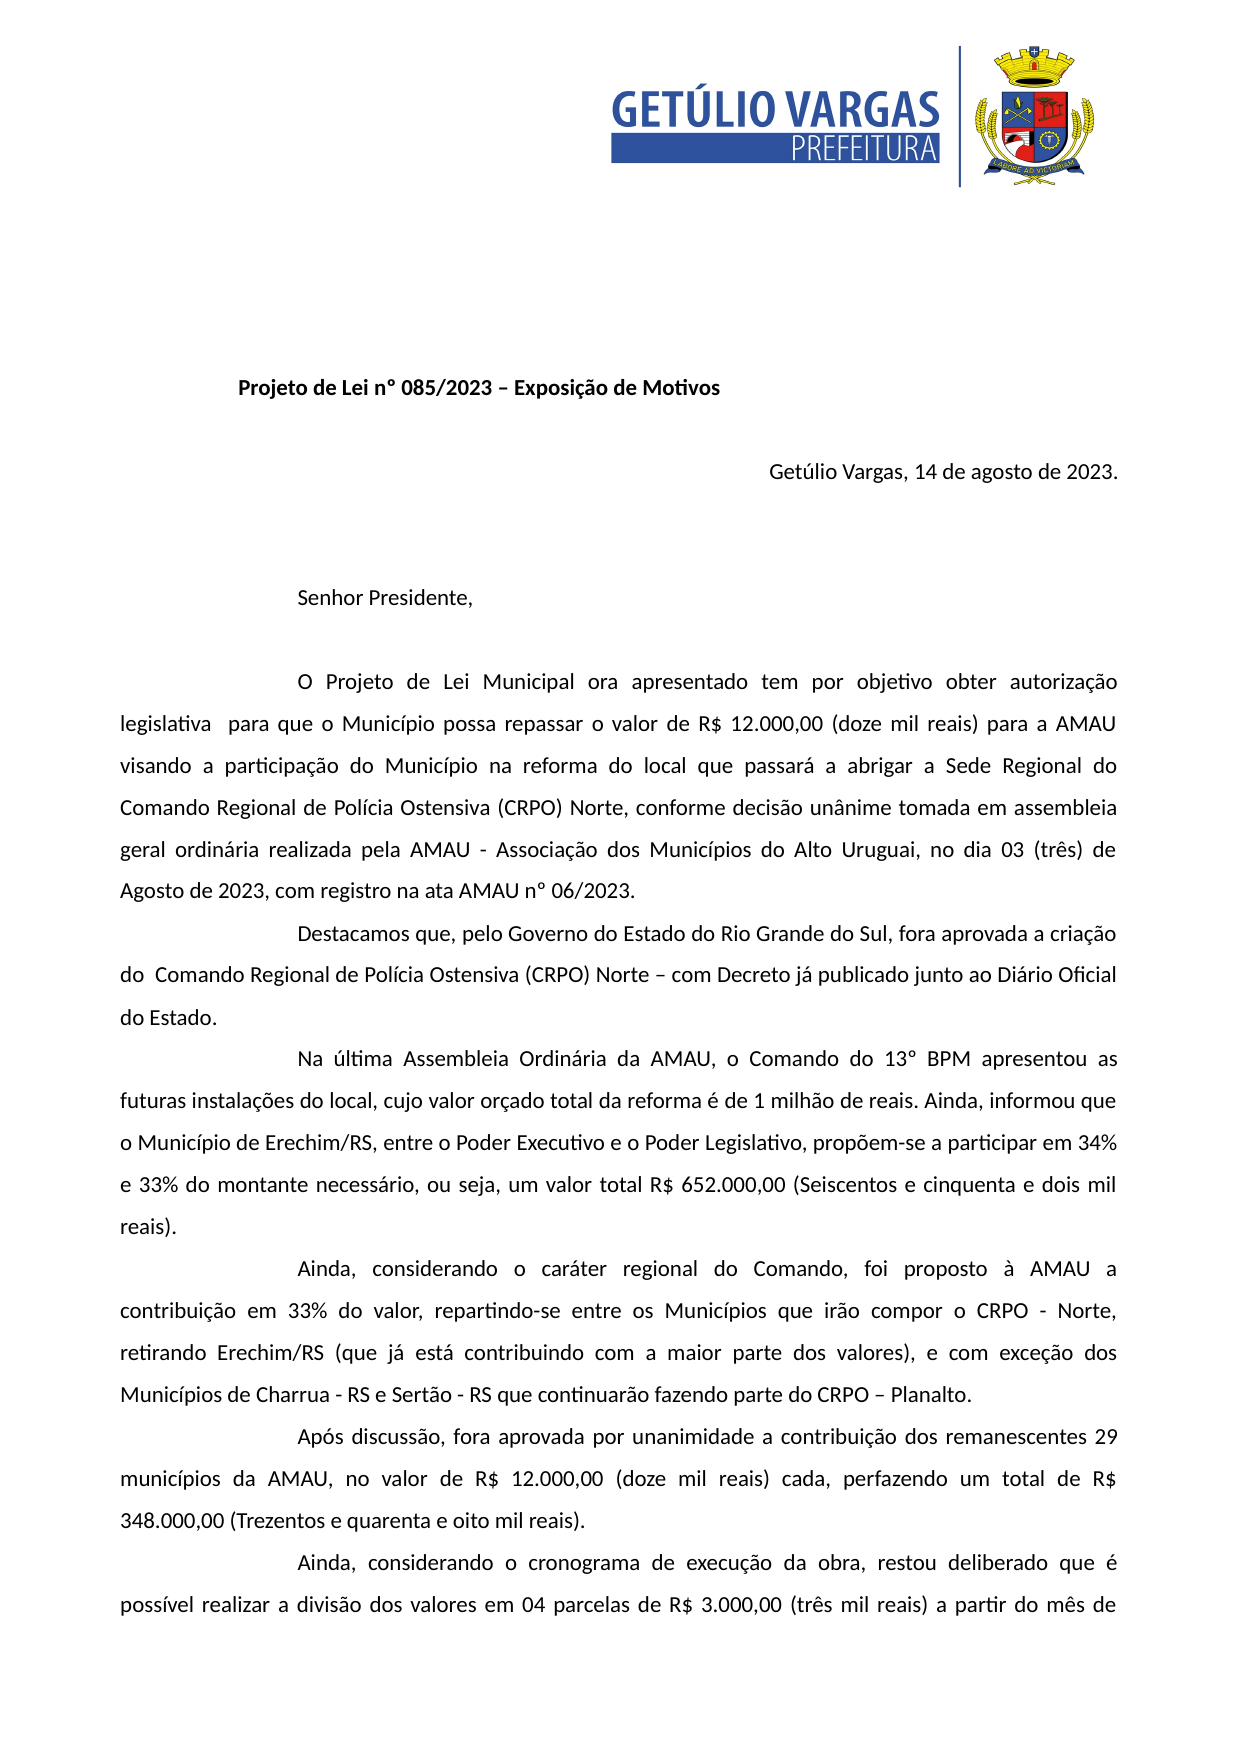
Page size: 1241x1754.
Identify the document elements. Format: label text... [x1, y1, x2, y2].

text Ainda, considerando o caráter regional do Comando, foi proposto à AMAU a contribuição em 33% do valor, repartindo-se entre os Municípios que irão compor o CRPO - Norte, retirando Erechim/RS (que já está contribuindo com a maior parte dos valores), e com exceção dos Municípios de Charrua - RS e Sertão - RS que continuarão fazendo parte do CRPO – Planalto. [120, 1254, 1119, 1408]
picture [588, 31, 1111, 199]
text Senhor Presidente, [120, 583, 1119, 611]
text Após discussão, fora aprovada por unanimidade a contribuição dos remanescentes 29 municípios da AMAU, no valor de R$ 12.000,00 (doze mil reais) cada, perfazendo um total de R$ 348.000,00 (Trezentos e quarenta e oito mil reais). [120, 1422, 1119, 1534]
text Destacamos que, pelo Governo do Estado do Rio Grande do Sul, fora aprovada a criação do Comando Regional de Polícia Ostensiva (CRPO) Norte – com Decreto já publicado junto ao Diário Oficial do Estado. [120, 919, 1119, 1031]
text Projeto de Lei nº 085/2023 – Exposição de Motivos [61, 373, 1119, 401]
text O Projeto de Lei Municipal ora apresentado tem por objetivo obter autorização legislativa para que o Município possa repassar o valor de R$ 12.000,00 (doze mil reais) para a AMAU visando a participação do Município na reforma do local que passará a abrigar a Sede Regional do Comando Regional de Polícia Ostensiva (CRPO) Norte, conforme decisão unânime tomada em assembleia geral ordinária realizada pela AMAU - Associação dos Municípios do Alto Uruguai, no dia 03 (três) de Agosto de 2023, com registro na ata AMAU nº 06/2023. [120, 667, 1119, 905]
text Na última Assembleia Ordinária da AMAU, o Comando do 13º BPM apresentou as futuras instalações do local, cujo valor orçado total da reforma é de 1 milhão de reais. Ainda, informou que o Município de Erechim/RS, entre o Poder Executivo e o Poder Legislativo, propõem-se a participar em 34% e 33% do montante necessário, ou seja, um valor total R$ 652.000,00 (Seiscentos e cinquenta e dois mil reais). [120, 1044, 1119, 1241]
text Ainda, considerando o cronograma de execução da obra, restou deliberado que é possível realizar a divisão dos valores em 04 parcelas de R$ 3.000,00 (três mil reais) a partir do mês de [120, 1548, 1119, 1618]
text Getúlio Vargas, 14 de agosto de 2023. [61, 457, 1119, 485]
